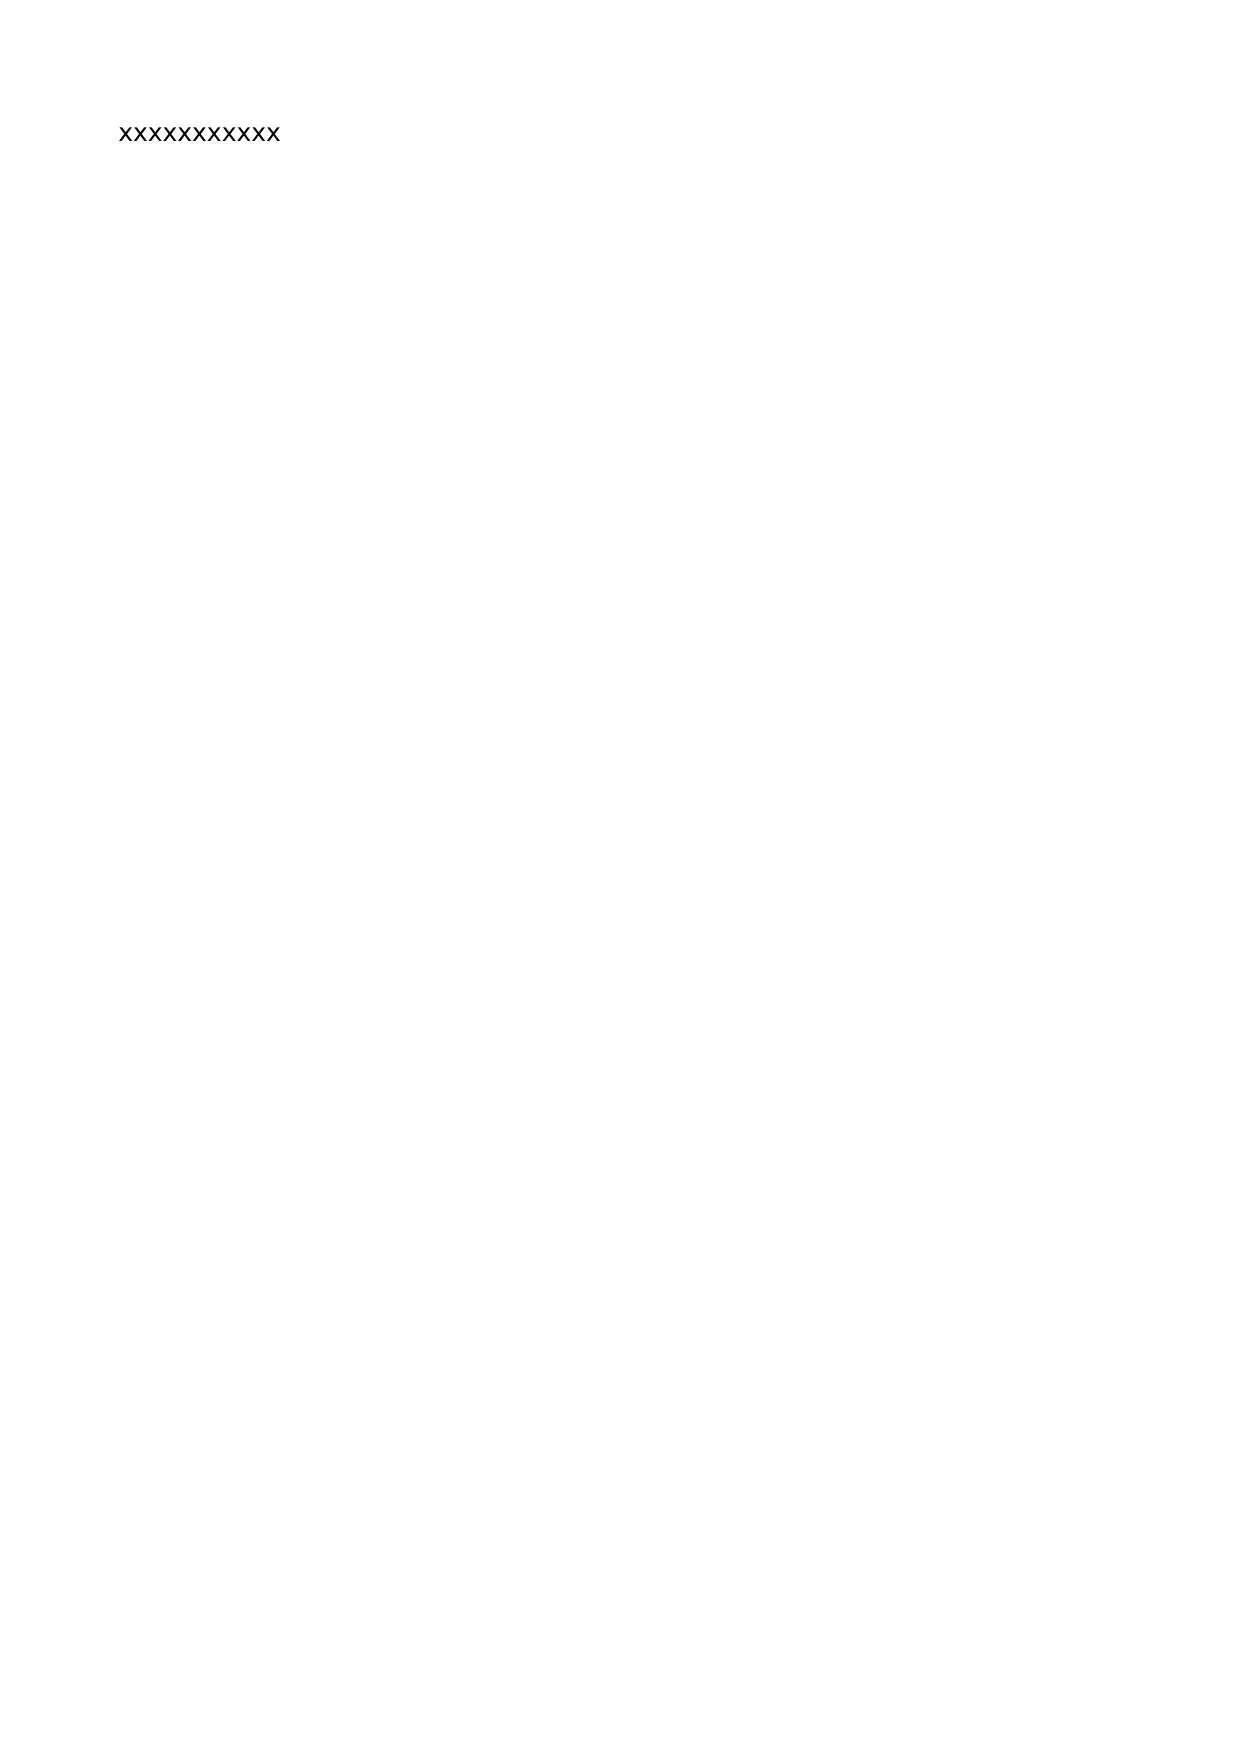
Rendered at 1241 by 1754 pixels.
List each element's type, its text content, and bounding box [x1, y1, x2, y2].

text xxxxxxxxxxx [118, 118, 1122, 147]
